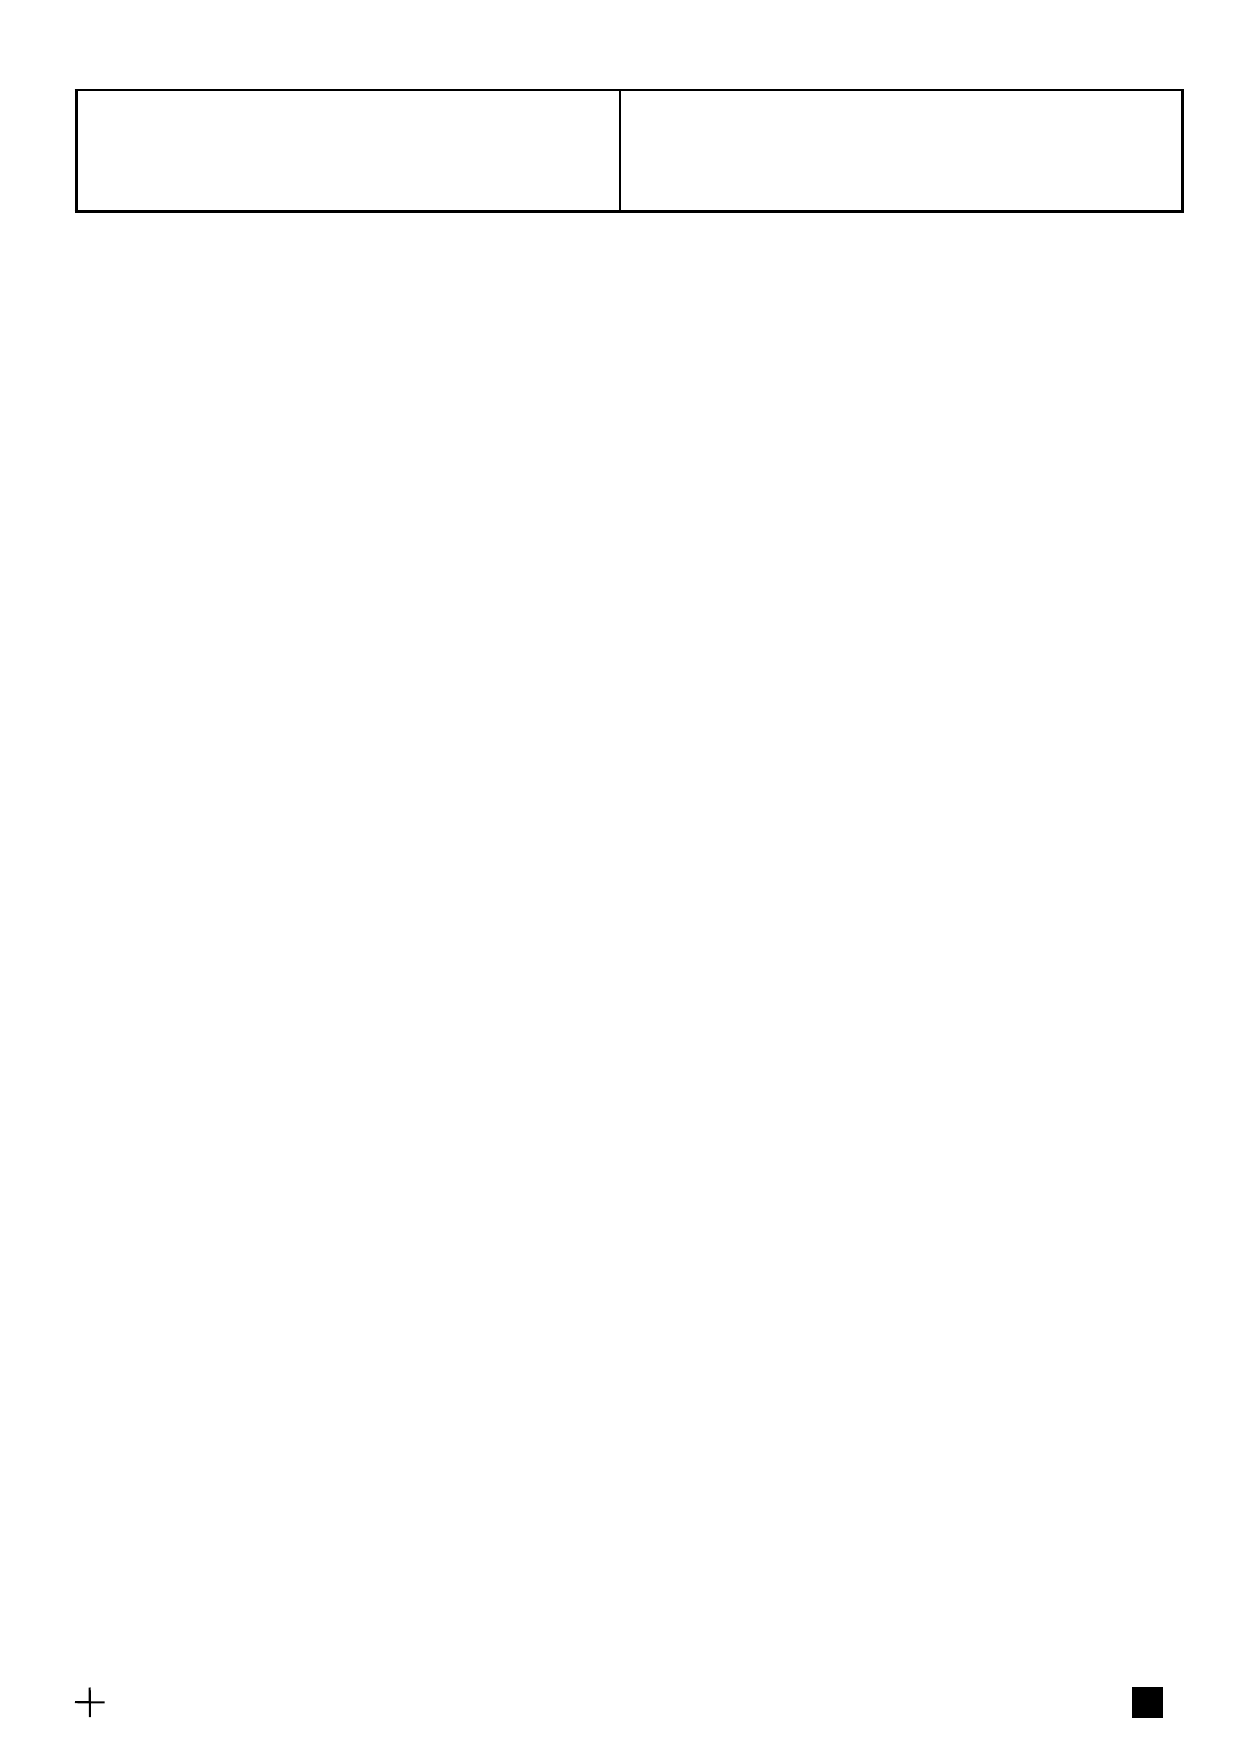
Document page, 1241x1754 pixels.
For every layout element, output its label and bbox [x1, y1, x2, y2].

table_cell [621, 91, 1181, 210]
table_cell [78, 91, 619, 210]
